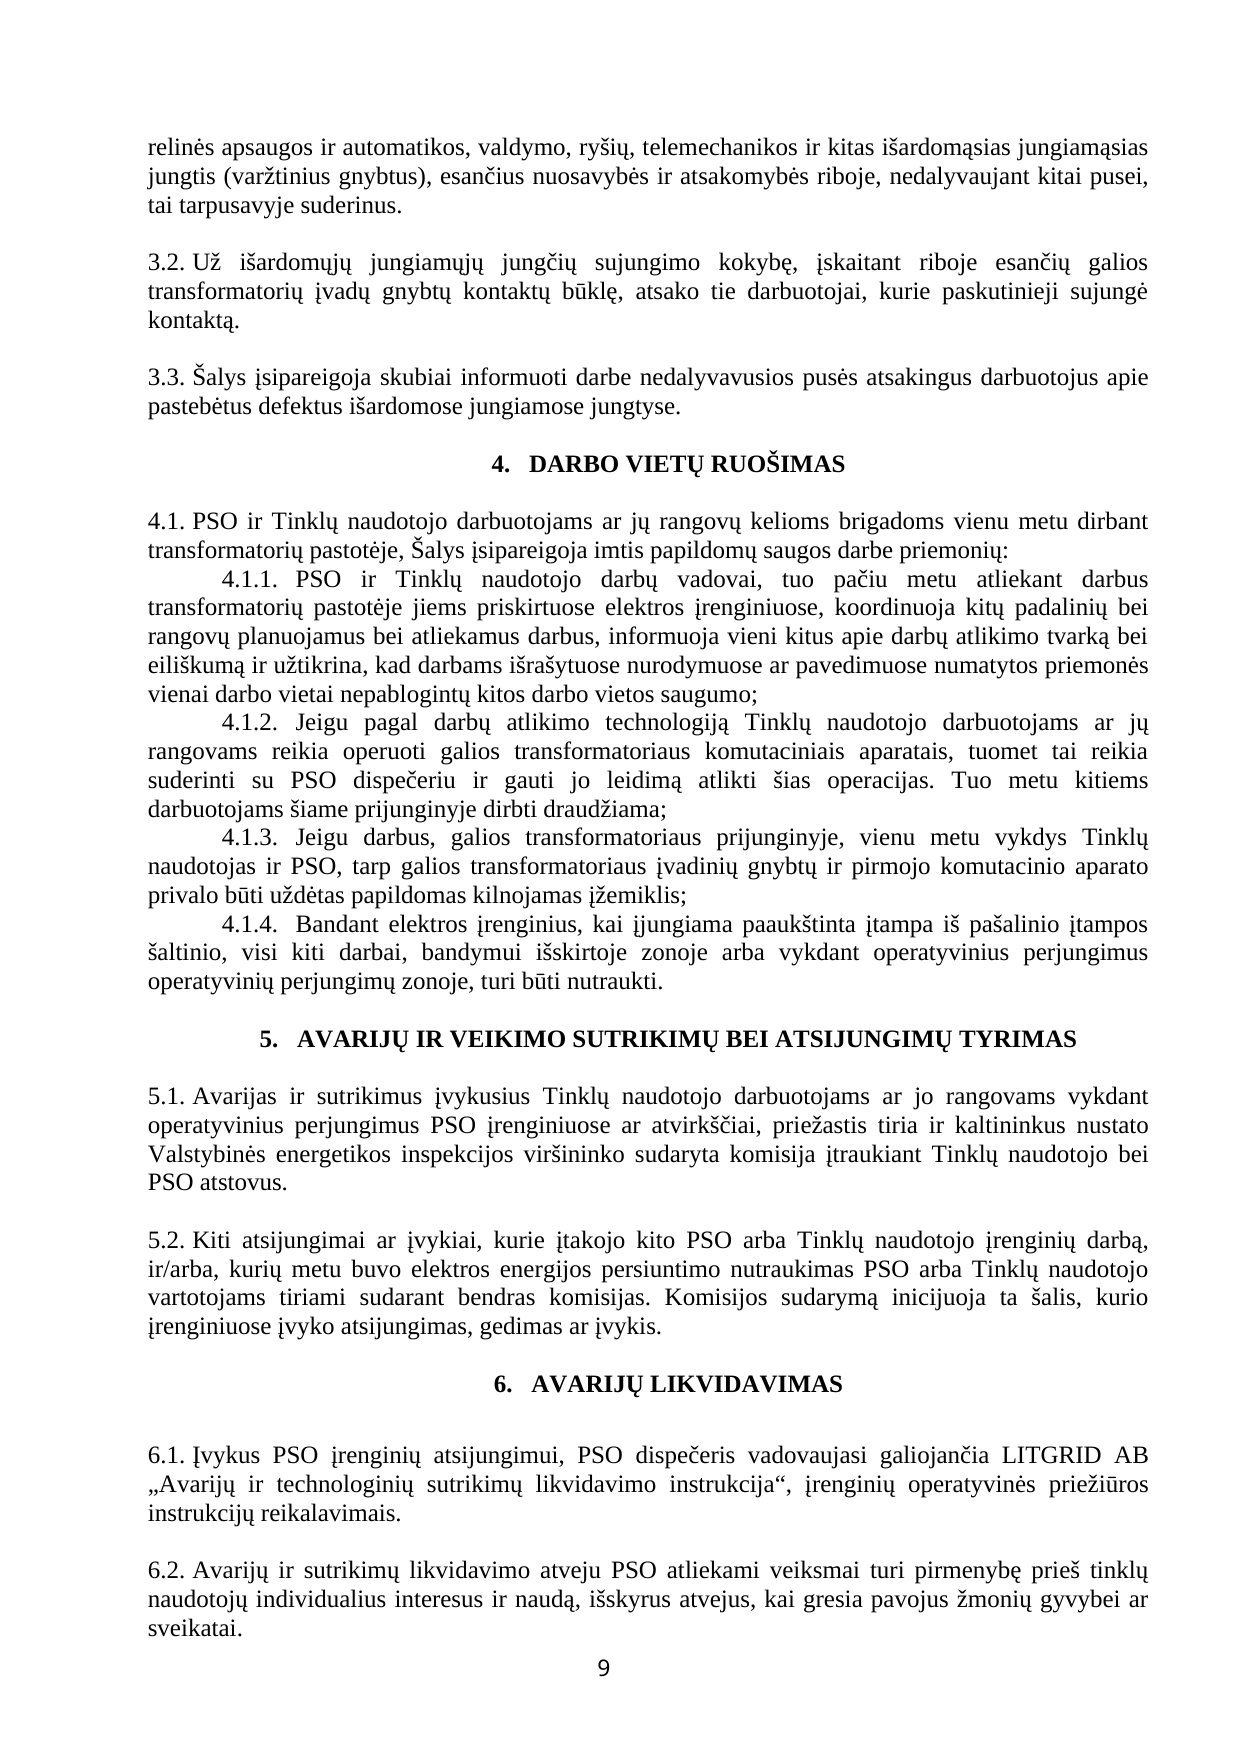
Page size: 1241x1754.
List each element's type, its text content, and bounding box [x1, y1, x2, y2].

text 4.1.3. Jeigu darbus, galios transformatoriaus prijunginyje, vienu metu vykdys Tinklų naudotojas ir PSO, tarp galios transformatoriaus įvadinių gnybtų ir pirmojo komutacinio aparato privalo būti uždėtas papildomas kilnojamas įžemiklis; [148, 822, 1149, 909]
text 6. AVARIJŲ LIKVIDAVIMAS [185, 1369, 1152, 1397]
text 3.3. Šalys įsipareigoja skubiai informuoti darbe nedalyvavusios pusės atsakingus darbuotojus apie pastebėtus defektus išardomose jungiamose jungtyse. [148, 362, 1149, 420]
text 5.1. Avarijas ir sutrikimus įvykusius Tinklų naudotojo darbuotojams ar jo rangovams vykdant operatyvinius perjungimus PSO įrenginiuose ar atvirkščiai, priežastis tiria ir kaltininkus nustato Valstybinės energetikos inspekcijos viršininko sudaryta komisija įtraukiant Tinklų naudotojo bei PSO atstovus. [148, 1081, 1149, 1196]
text 6.1. Įvykus PSO įrenginių atsijungimui, PSO dispečeris vadovaujasi galiojančia LITGRID AB „Avarijų ir technologinių sutrikimų likvidavimo instrukcija“, įrenginių operatyvinės priežiūros instrukcijų reikalavimais. [148, 1441, 1149, 1527]
text 3.2. Už išardomųjų jungiamųjų jungčių sujungimo kokybę, įskaitant riboje esančių galios transformatorių įvadų gnybtų kontaktų būklę, atsako tie darbuotojai, kurie paskutinieji sujungė kontaktą. [148, 247, 1149, 334]
text 4.1.1. PSO ir Tinklų naudotojo darbų vadovai, tuo pačiu metu atliekant darbus transformatorių pastotėje jiems priskirtuose elektros įrenginiuose, koordinuoja kitų padalinių bei rangovų planuojamus bei atliekamus darbus, informuoja vieni kitus apie darbų atlikimo tvarką bei eiliškumą ir užtikrina, kad darbams išrašytuose nurodymuose ar pavedimuose numatytos priemonės vienai darbo vietai nepablogintų kitos darbo vietos saugumo; [148, 564, 1149, 707]
text 5.2. Kiti atsijungimai ar įvykiai, kurie įtakojo kito PSO arba Tinklų naudotojo įrenginių darbą, ir/arba, kurių metu buvo elektros energijos persiuntimo nutraukimas PSO arba Tinklų naudotojo vartotojams tiriami sudarant bendras komisijas. Komisijos sudarymą inicijuoja ta šalis, kurio įrenginiuose įvyko atsijungimas, gedimas ar įvykis. [148, 1225, 1149, 1340]
text 4. DARBO VIETŲ RUOŠIMAS [185, 449, 1152, 477]
text 4.1.2. Jeigu pagal darbų atlikimo technologiją Tinklų naudotojo darbuotojams ar jų rangovams reikia operuoti galios transformatoriaus komutaciniais aparatais, tuomet tai reikia suderinti su PSO dispečeriu ir gauti jo leidimą atlikti šias operacijas. Tuo metu kitiems darbuotojams šiame prijunginyje dirbti draudžiama; [148, 707, 1149, 822]
text 4.1. PSO ir Tinklų naudotojo darbuotojams ar jų rangovų kelioms brigadoms vienu metu dirbant transformatorių pastotėje, Šalys įsipareigoja imtis papildomų saugos darbe priemonių: [148, 506, 1149, 564]
text 5. AVARIJŲ IR VEIKIMO SUTRIKIMŲ BEI ATSIJUNGIMŲ TYRIMAS [185, 1024, 1152, 1052]
text 4.1.4. Bandant elektros įrenginius, kai įjungiama paaukštinta įtampa iš pašalinio įtampos šaltinio, visi kiti darbai, bandymui išskirtoje zonoje arba vykdant operatyvinius perjungimus operatyvinių perjungimų zonoje, turi būti nutraukti. [148, 909, 1149, 995]
text relinės apsaugos ir automatikos, valdymo, ryšių, telemechanikos ir kitas išardomąsias jungiamąsias jungtis (varžtinius gnybtus), esančius nuosavybės ir atsakomybės riboje, nedalyvaujant kitai pusei, tai tarpusavyje suderinus. [148, 132, 1149, 219]
text 6.2. Avarijų ir sutrikimų likvidavimo atveju PSO atliekami veiksmai turi pirmenybę prieš tinklų naudotojų individualius interesus ir naudą, išskyrus atvejus, kai gresia pavojus žmonių gyvybei ar sveikatai. [148, 1556, 1149, 1642]
